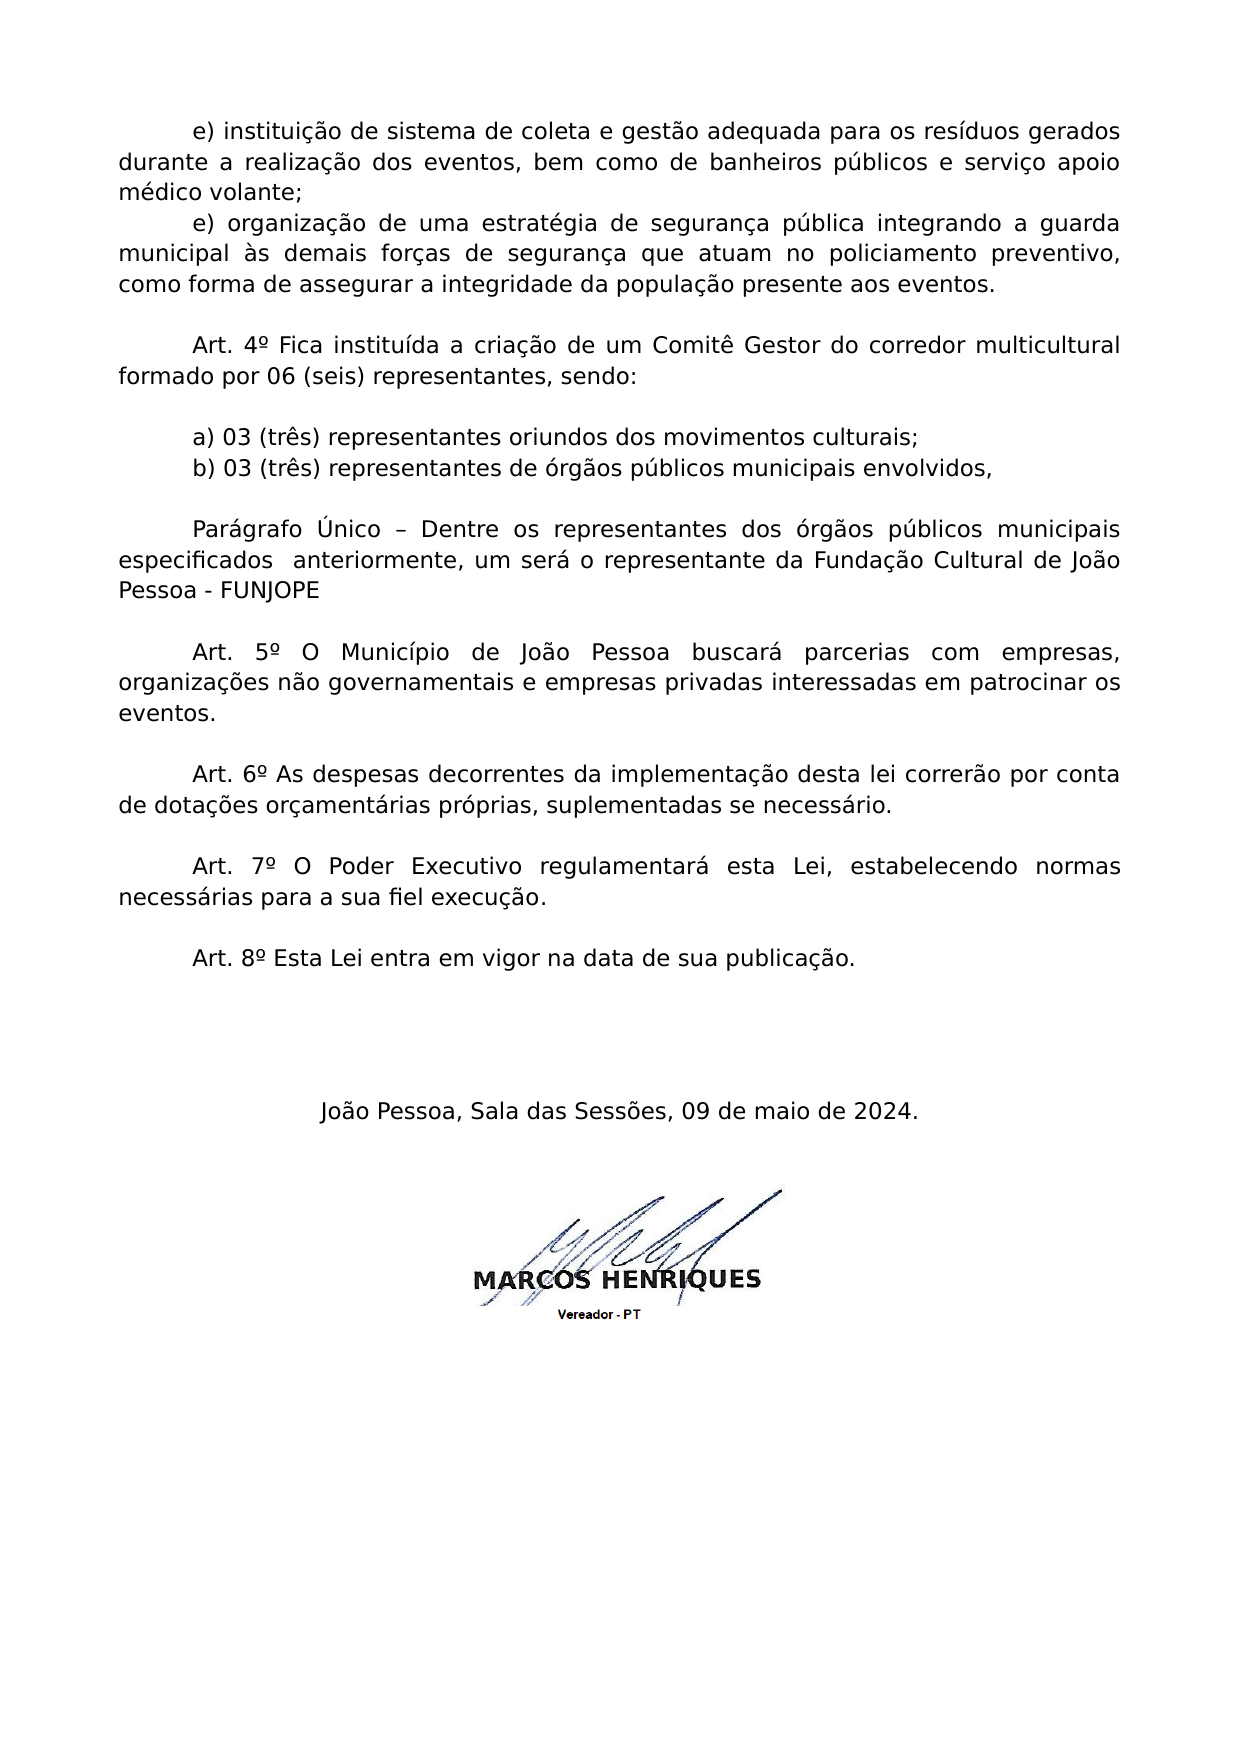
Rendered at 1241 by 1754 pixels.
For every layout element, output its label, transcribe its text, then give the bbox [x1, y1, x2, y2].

text e) instituição de sistema de coleta e gestão adequada para os resíduos gerados durante a realização dos eventos, bem como de banheiros públicos e serviço apoio médico volante; [118, 118, 1122, 206]
text a) 03 (três) representantes oriundos dos movimentos culturais; [118, 424, 1122, 451]
text b) 03 (três) representantes de órgãos públicos municipais envolvidos, [118, 455, 1122, 482]
text Art. 5º O Município de João Pessoa buscará parcerias com empresas, organizações não governamentais e empresas privadas interessadas em patrocinar os eventos. [118, 639, 1122, 727]
picture [452, 1178, 788, 1324]
text Art. 7º O Poder Executivo regulamentará esta Lei, estabelecendo normas necessárias para a sua fiel execução. [118, 853, 1122, 910]
text e) organização de uma estratégia de segurança pública integrando a guarda municipal às demais forças de segurança que atuam no policiamento preventivo, como forma de assegurar a integridade da população presente aos eventos. [118, 210, 1122, 298]
text Art. 6º As despesas decorrentes da implementação desta lei correrão por conta de dotações orçamentárias próprias, suplementadas se necessário. [118, 761, 1122, 818]
text João Pessoa, Sala das Sessões, 09 de maio de 2024. [118, 1098, 1122, 1125]
text Parágrafo Único – Dentre os representantes dos órgãos públicos municipais especificados anteriormente, um será o representante da Fundação Cultural de João Pessoa - FUNJOPE [118, 516, 1122, 604]
text Art. 8º Esta Lei entra em vigor na data de sua publicação. [118, 945, 1122, 972]
text Art. 4º Fica instituída a criação de um Comitê Gestor do corredor multicultural formado por 06 (seis) representantes, sendo: [118, 332, 1122, 390]
